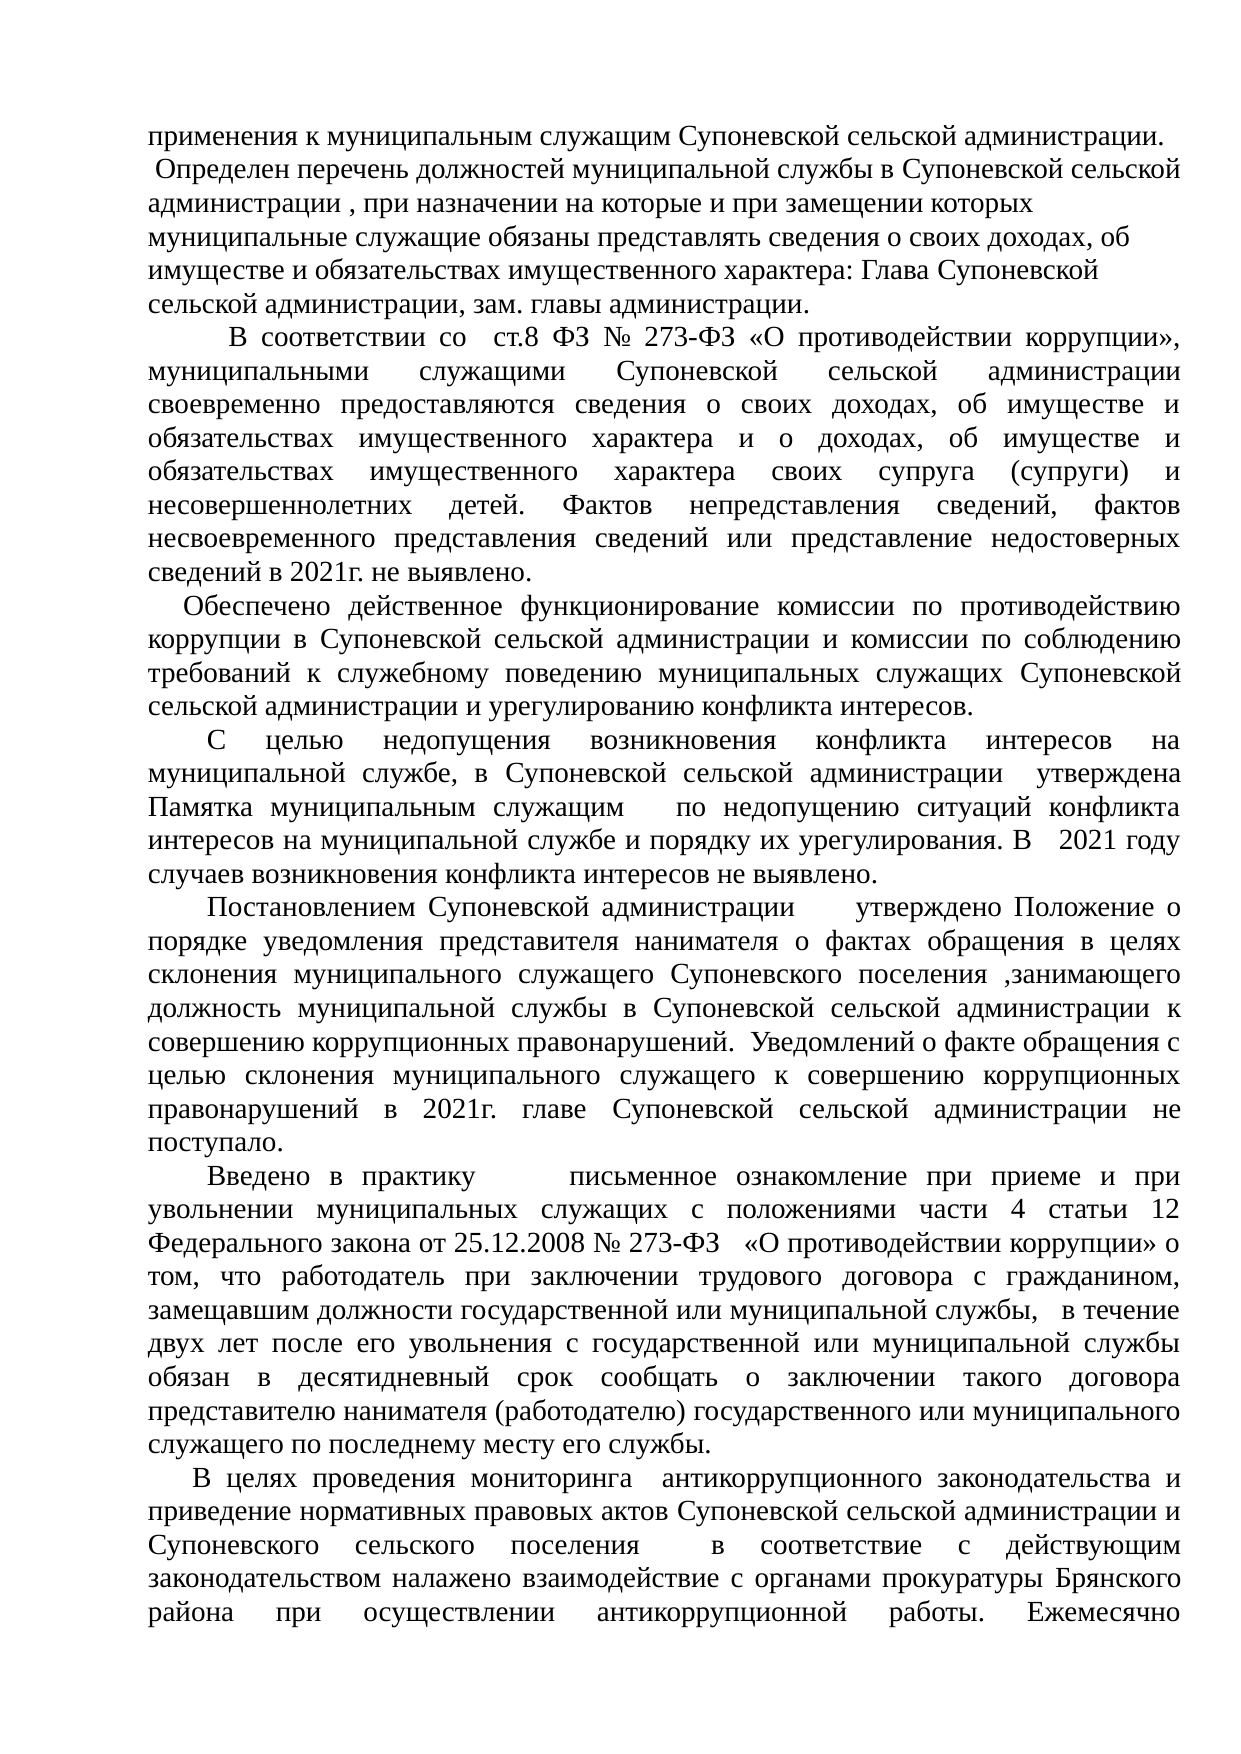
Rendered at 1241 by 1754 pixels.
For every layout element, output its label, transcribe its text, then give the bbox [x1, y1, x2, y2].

text С целью недопущения возникновения конфликта интересов на муниципальной службе, в Супоневской сельской администрации утверждена Памятка муниципальным служащим по недопущению ситуаций конфликта интересов на муниципальной службе и порядку их урегулирования. В 2021 году случаев возникновения конфликта интересов не выявлено. [148, 722, 1181, 889]
text Постановлением Супоневской администрации утверждено Положение о порядке уведомления представителя нанимателя о фактах обращения в целях склонения муниципального служащего Супоневского поселения ,занимающего должность муниципальной службы в Супоневской сельской администрации к совершению коррупционных правонарушений. Уведомлений о факте обращения с целью склонения муниципального служащего к совершению коррупционных правонарушений в 2021г. главе Супоневской сельской администрации не поступало. [148, 889, 1181, 1158]
text В целях проведения мониторинга антикоррупционного законодательства и приведение нормативных правовых актов Супоневской сельской администрации и Супоневского сельского поселения в соответствие с действующим законодательством налажено взаимодействие с органами прокуратуры Брянского района при осуществлении антикоррупционной работы. Ежемесячно [148, 1460, 1181, 1627]
text применения к муниципальным служащим Супоневской сельской администрации. [148, 118, 1181, 152]
text Введено в практику письменное ознакомление при приеме и при увольнении муниципальных служащих с положениями части 4 статьи 12 Федерального закона от 25.12.2008 № 273-ФЗ «О противодействии коррупции» о том, что работодатель при заключении трудового договора с гражданином, замещавшим должности государственной или муниципальной службы, в течение двух лет после его увольнения с государственной или муниципальной службы обязан в десятидневный срок сообщать о заключении такого договора представителю нанимателя (работодателю) государственного или муниципального служащего по последнему месту его службы. [148, 1158, 1181, 1460]
text Определен перечень должностей муниципальной службы в Супоневской сельской администрации , при назначении на которые и при замещении которых муниципальные служащие обязаны представлять сведения о своих доходах, об имуществе и обязательствах имущественного характера: Глава Супоневской сельской администрации, зам. главы администрации. [148, 152, 1181, 319]
text Обеспечено действенное функционирование комиссии по противодействию коррупции в Супоневской сельской администрации и комиссии по соблюдению требований к служебному поведению муниципальных служащих Супоневской сельской администрации и урегулированию конфликта интересов. [148, 588, 1181, 722]
text В соответствии со ст.8 ФЗ № 273-ФЗ «О противодействии коррупции», муниципальными служащими Супоневской сельской администрации своевременно предоставляются сведения о своих доходах, об имуществе и обязательствах имущественного характера и о доходах, об имуществе и обязательствах имущественного характера своих супруга (супруги) и несовершеннолетних детей. Фактов непредставления сведений, фактов несвоевременного представления сведений или представление недостоверных сведений в 2021г. не выявлено. [148, 319, 1181, 588]
